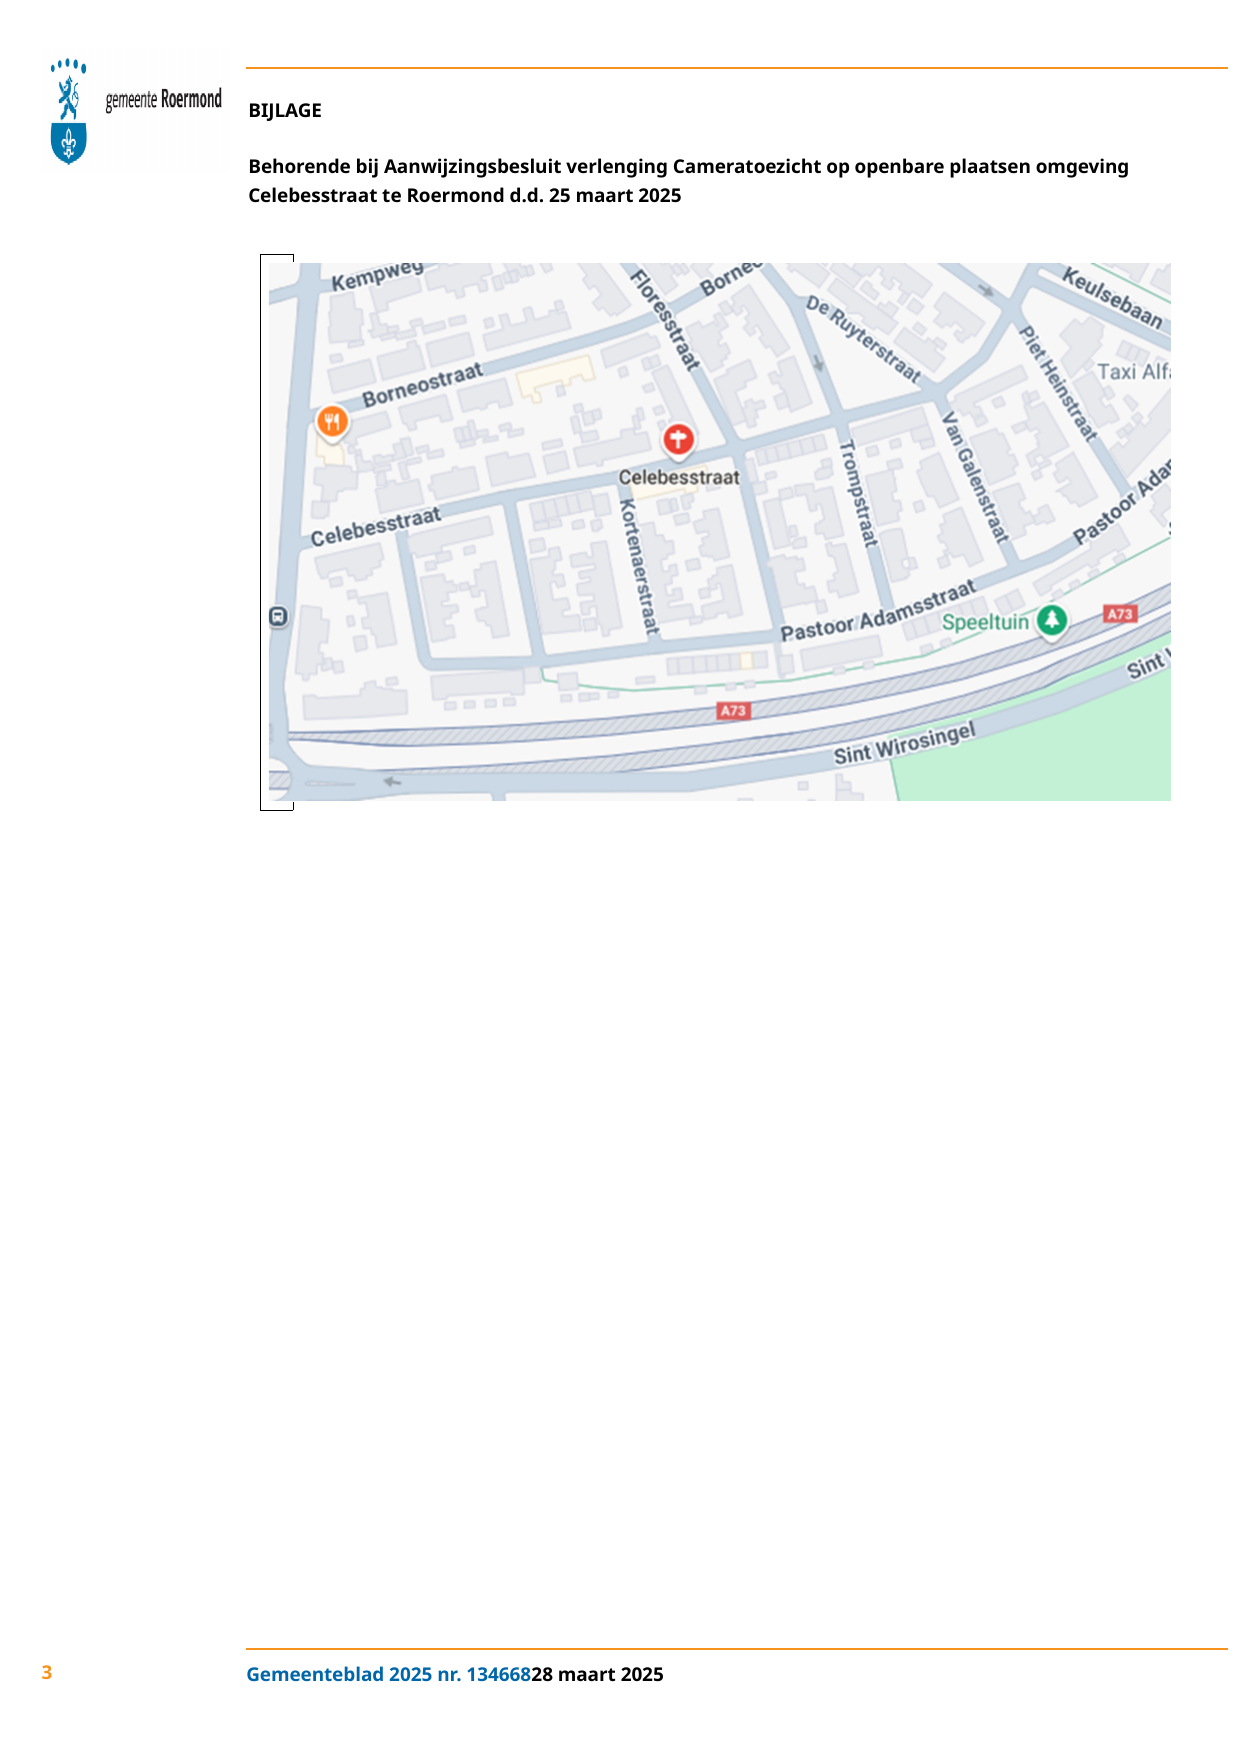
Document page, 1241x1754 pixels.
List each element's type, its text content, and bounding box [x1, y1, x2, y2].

text BIJLAGE [248, 95, 1152, 123]
text Behorende bij Aanwijzingsbesluit verlenging Cameratoezicht op openbare plaatsen omgeving Celebesstraat te Roermond d.d. 25 maart 2025 [248, 153, 1152, 208]
picture [268, 262, 1173, 802]
picture [41, 47, 231, 172]
